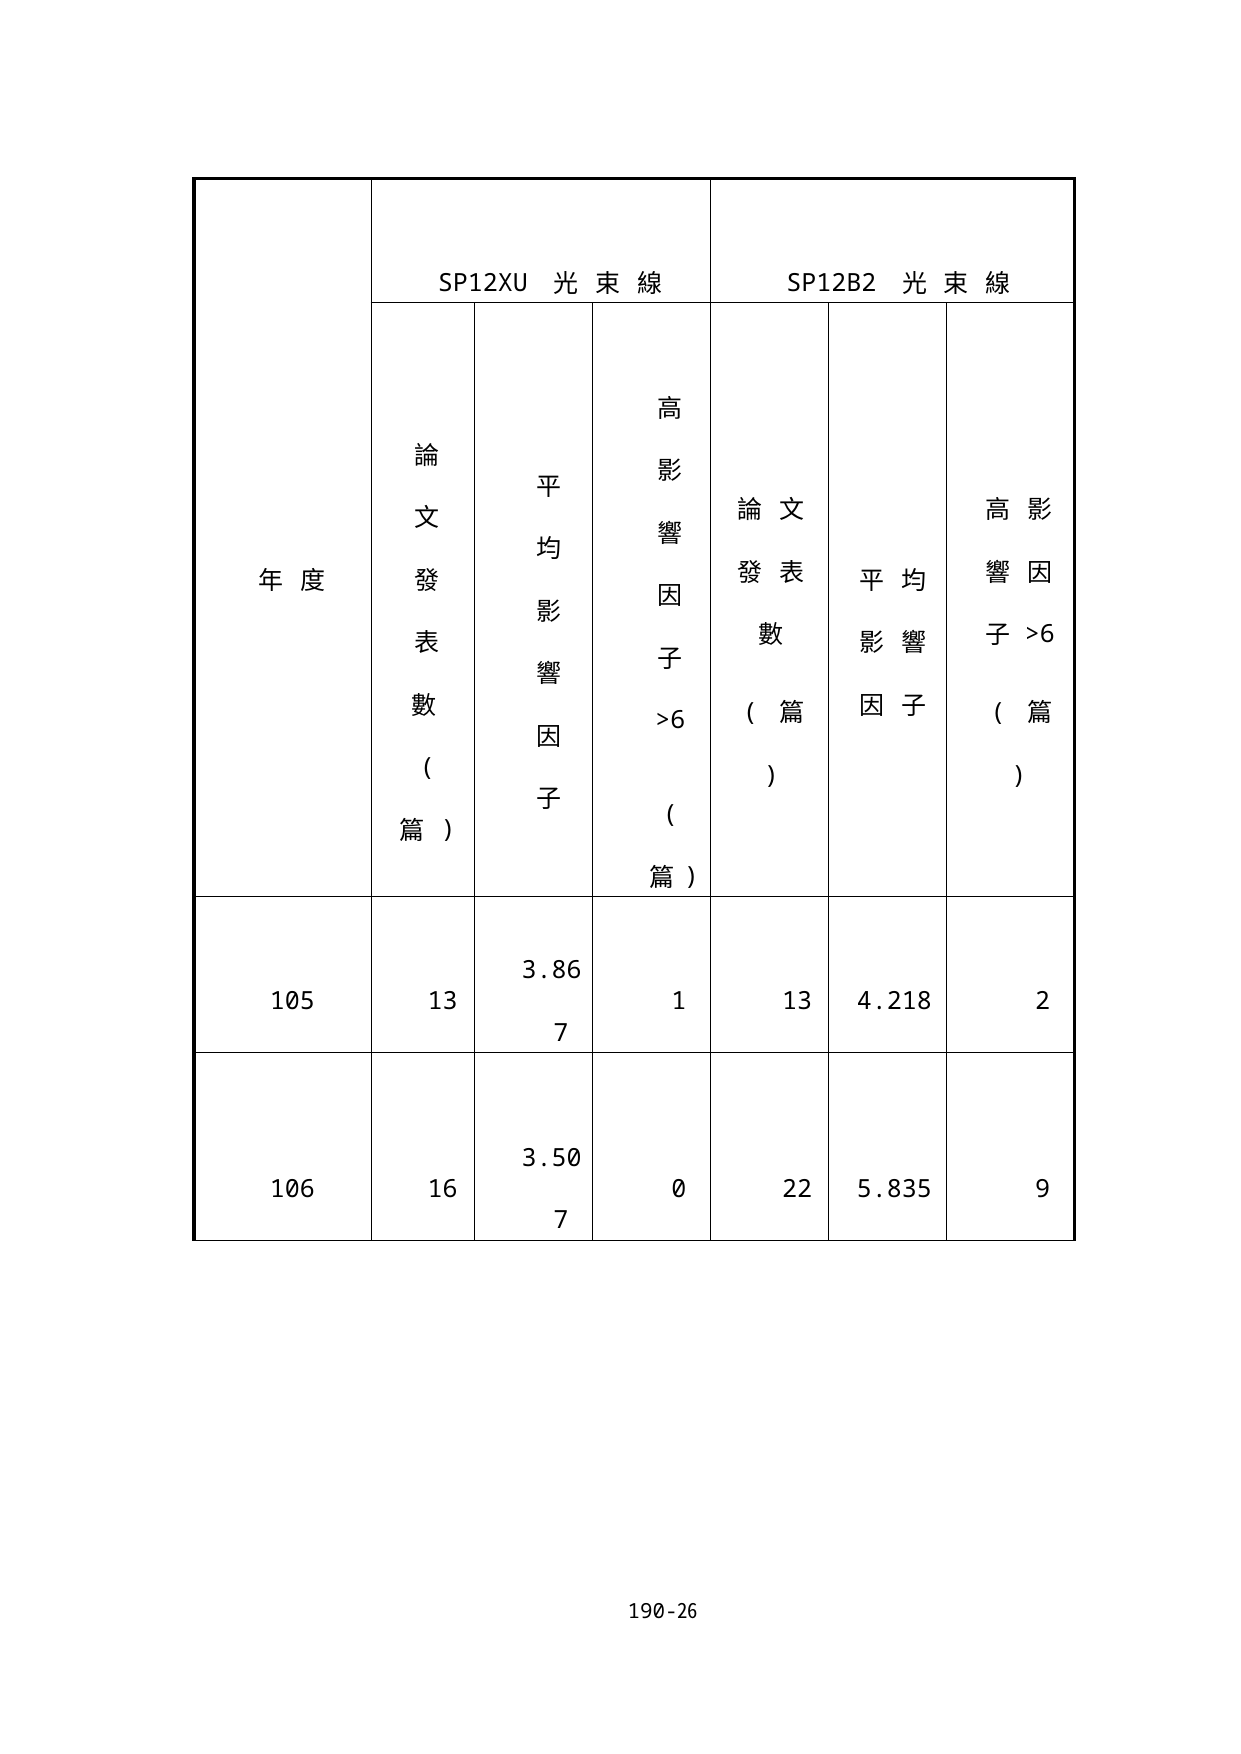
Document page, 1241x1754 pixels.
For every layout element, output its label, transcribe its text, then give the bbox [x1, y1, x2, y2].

table_cell 1 [593, 897, 710, 1052]
table_header SP12B2光束線 [711, 180, 1073, 302]
table_cell 論文發表數(篇) [372, 303, 474, 896]
table_cell 平均影響因子 [829, 303, 946, 896]
table_cell 高影響因子>6 (篇) [593, 303, 710, 896]
table_cell 3.507 [475, 1053, 592, 1240]
table_cell 106 [196, 1053, 371, 1240]
table_cell 22 [711, 1053, 828, 1240]
table_cell 平均影響因子 [475, 303, 592, 896]
table_cell 論文發表數 (篇) [711, 303, 828, 896]
table_cell 4.218 [829, 897, 946, 1052]
table_header 年度 [196, 180, 371, 896]
table_cell 13 [372, 897, 474, 1052]
table_cell 高影響因子>6 (篇) [947, 303, 1073, 896]
table_cell 9 [947, 1053, 1073, 1240]
table_cell 5.835 [829, 1053, 946, 1240]
table_header SP12XU光束線 [372, 180, 710, 302]
table_cell 2 [947, 897, 1073, 1052]
table_cell 0 [593, 1053, 710, 1240]
table_cell 16 [372, 1053, 474, 1240]
table_cell 105 [196, 897, 371, 1052]
table_cell 13 [711, 897, 828, 1052]
table_cell 3.867 [475, 897, 592, 1052]
